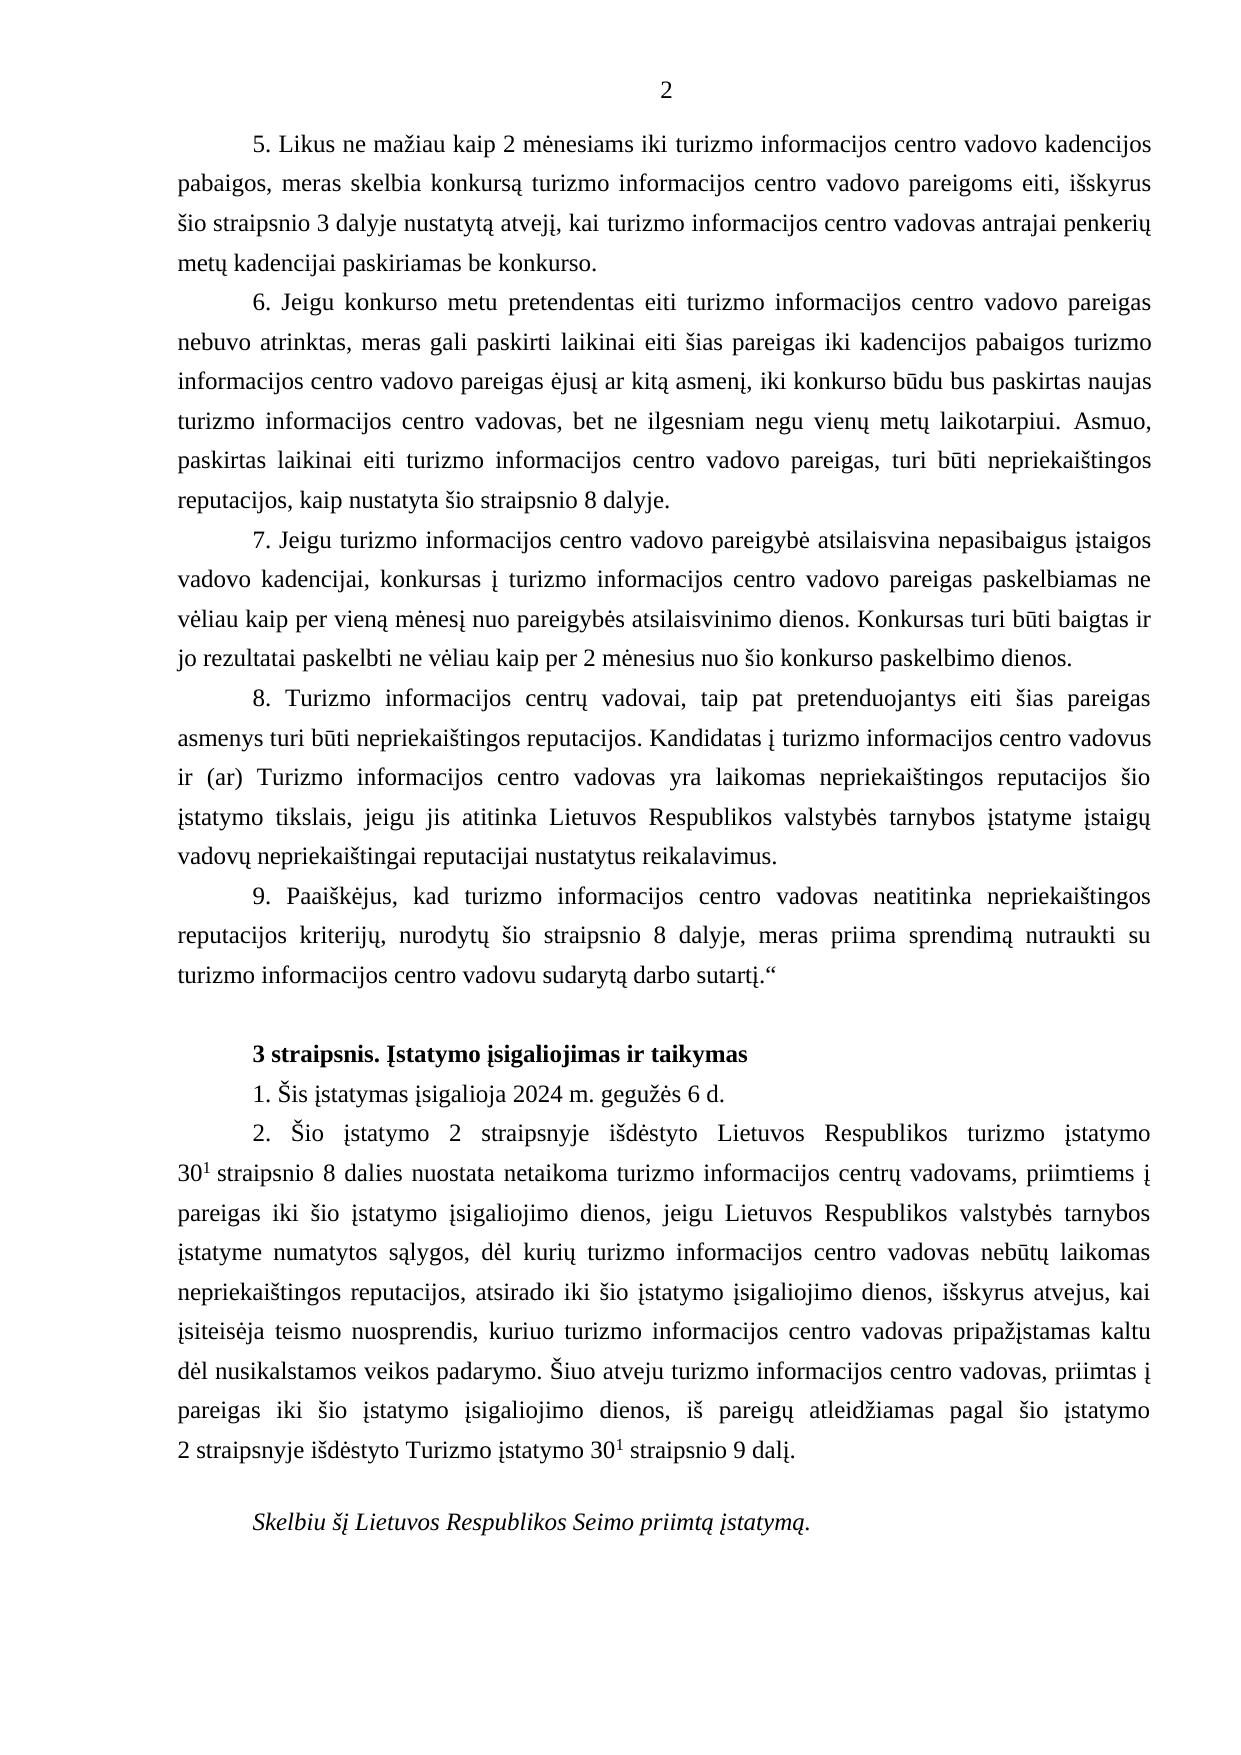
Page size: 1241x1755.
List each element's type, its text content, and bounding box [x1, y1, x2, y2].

text 7. Jeigu turizmo informacijos centro vadovo pareigybė atsilaisvina nepasibaigus įstaigos vadovo kadencijai, konkursas į turizmo informacijos centro vadovo pareigas paskelbiamas ne vėliau kaip per vieną mėnesį nuo pareigybės atsilaisvinimo dienos. Konkursas turi būti baigtas ir jo rezultatai paskelbti ne vėliau kaip per 2 mėnesius nuo šio konkurso paskelbimo dienos. [177, 514, 1152, 672]
text 6. Jeigu konkurso metu pretendentas eiti turizmo informacijos centro vadovo pareigas nebuvo atrinktas, meras gali paskirti laikinai eiti šias pareigas iki kadencijos pabaigos turizmo informacijos centro vadovo pareigas ėjusį ar kitą asmenį, iki konkurso būdu bus paskirtas naujas turizmo informacijos centro vadovas, bet ne ilgesniam negu vienų metų laikotarpiui. Asmuo, paskirtas laikinai eiti turizmo informacijos centro vadovo pareigas, turi būti nepriekaištingos reputacijos, kaip nustatyta šio straipsnio 8 dalyje. [177, 276, 1152, 514]
text 3 straipsnis. Įstatymo įsigaliojimas ir taikymas [177, 1028, 1152, 1068]
text 2. Šio įstatymo 2 straipsnyje išdėstyto Lietuvos Respublikos turizmo įstatymo 301 straipsnio 8 dalies nuostata netaikoma turizmo informacijos centrų vadovams, priimtiems į pareigas iki šio įstatymo įsigaliojimo dienos, jeigu Lietuvos Respublikos valstybės tarnybos įstatyme numatytos sąlygos, dėl kurių turizmo informacijos centro vadovas nebūtų laikomas nepriekaištingos reputacijos, atsirado iki šio įstatymo įsigaliojimo dienos, išskyrus atvejus, kai įsiteisėja teismo nuosprendis, kuriuo turizmo informacijos centro vadovas pripažįstamas kaltu dėl nusikalstamos veikos padarymo. Šiuo atveju turizmo informacijos centro vadovas, priimtas į pareigas iki šio įstatymo įsigaliojimo dienos, iš pareigų atleidžiamas pagal šio įstatymo 2 straipsnyje išdėstyto Turizmo įstatymo 301 straipsnio 9 dalį. [177, 1108, 1152, 1464]
text 5. Likus ne mažiau kaip 2 mėnesiams iki turizmo informacijos centro vadovo kadencijos pabaigos, meras skelbia konkursą turizmo informacijos centro vadovo pareigoms eiti, išskyrus šio straipsnio 3 dalyje nustatytą atvejį, kai turizmo informacijos centro vadovas antrajai penkerių metų kadencijai paskiriamas be konkurso. [177, 118, 1152, 276]
text 9. Paaiškėjus, kad turizmo informacijos centro vadovas neatitinka nepriekaištingos reputacijos kriterijų, nurodytų šio straipsnio 8 dalyje, meras priima sprendimą nutraukti su turizmo informacijos centro vadovu sudarytą darbo sutartį.“ [177, 870, 1152, 989]
text 8. Turizmo informacijos centrų vadovai, taip pat pretenduojantys eiti šias pareigas asmenys turi būti nepriekaištingos reputacijos. Kandidatas į turizmo informacijos centro vadovus ir (ar) Turizmo informacijos centro vadovas yra laikomas nepriekaištingos reputacijos šio įstatymo tikslais, jeigu jis atitinka Lietuvos Respublikos valstybės tarnybos įstatyme įstaigų vadovų nepriekaištingai reputacijai nustatytus reikalavimus. [177, 672, 1152, 870]
text 1. Šis įstatymas įsigalioja 2024 m. gegužės 6 d. [177, 1068, 1152, 1108]
text Skelbiu šį Lietuvos Respublikos Seimo priimtą įstatymą. [177, 1507, 1152, 1536]
